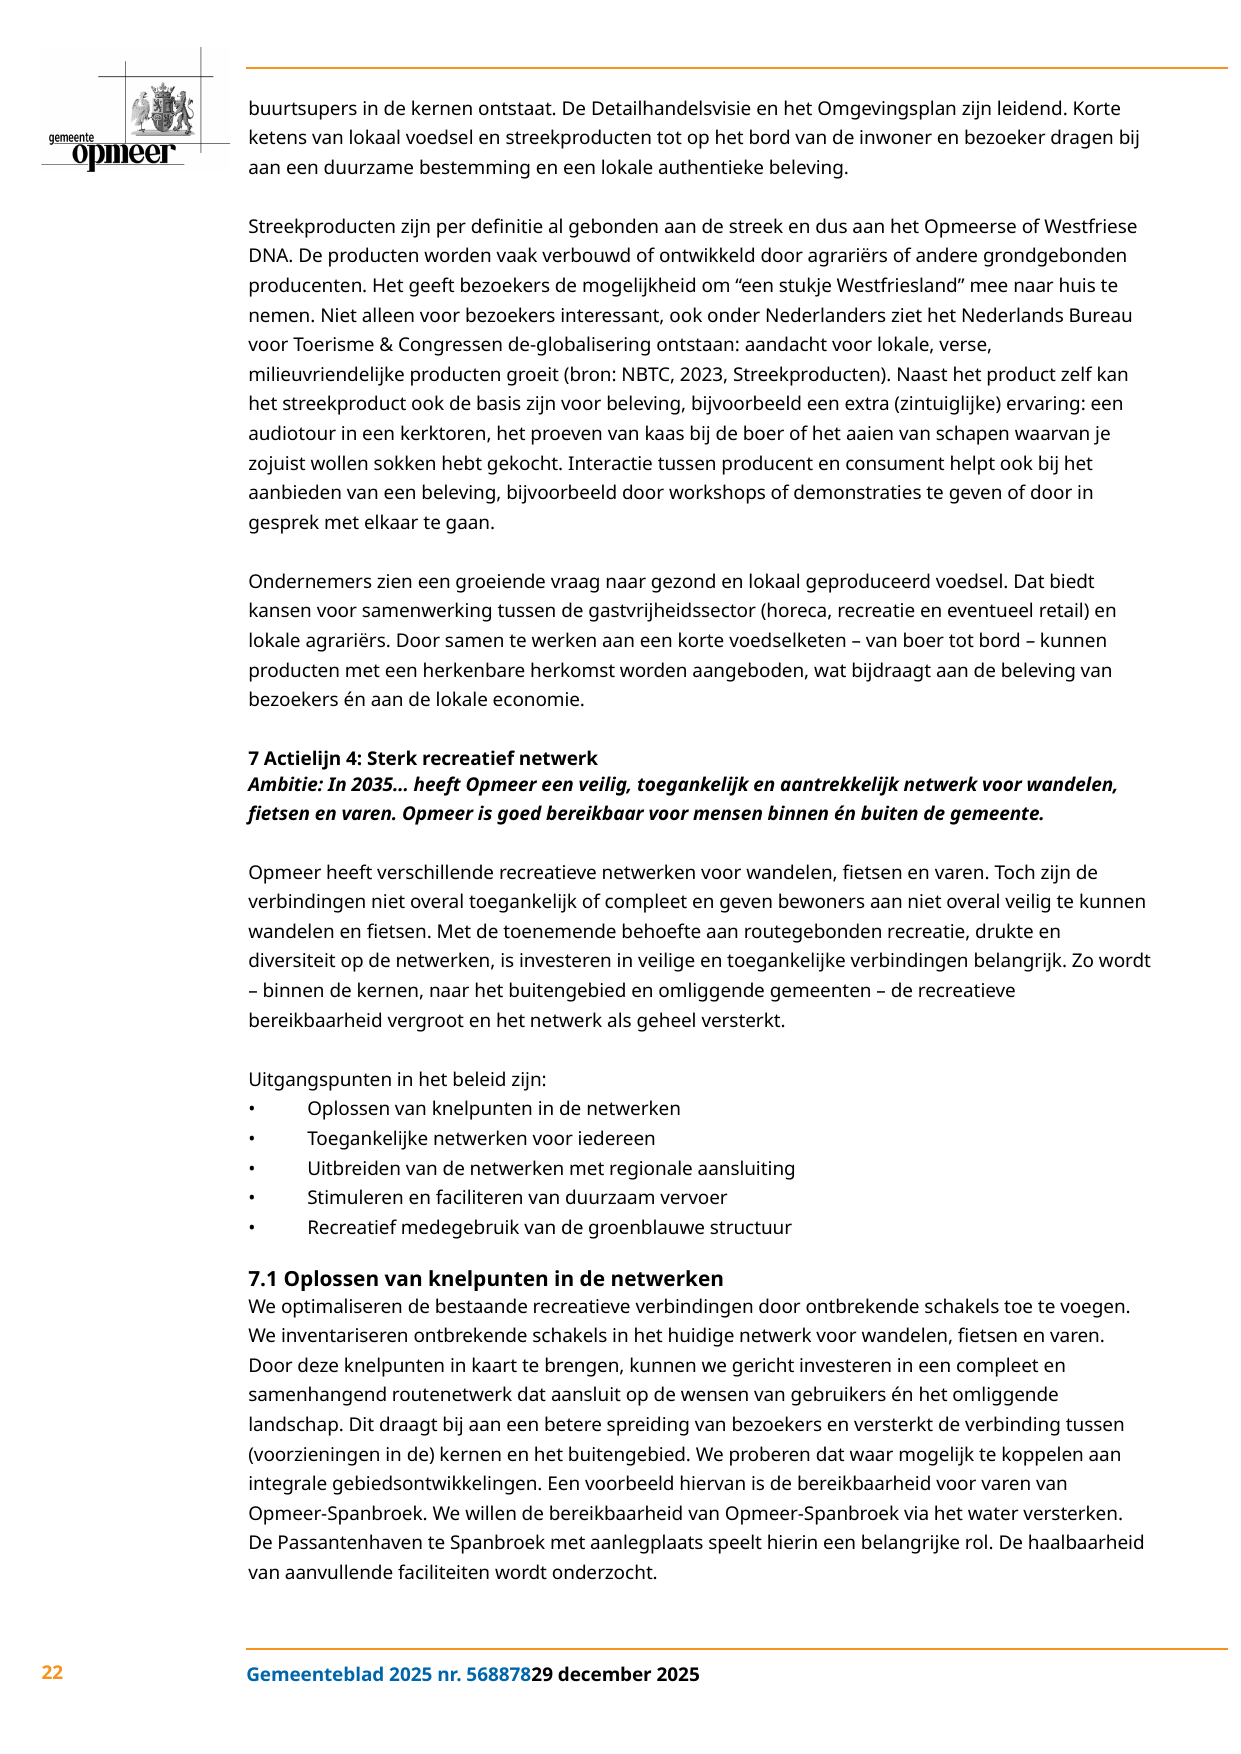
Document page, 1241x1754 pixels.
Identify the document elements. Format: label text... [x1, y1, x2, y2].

list Recreatief medegebruik van de groenblauwe structuur [248, 1214, 1152, 1240]
text Opmeer heeft verschillende recreatieve netwerken voor wandelen, fietsen en varen. Toch zijn de verbindingen niet overal toegankelijk of compleet en geven bewoners aan niet overal veilig te kunnen wandelen en fietsen. Met de toenemende behoefte aan routegebonden recreatie, drukte en diversiteit op de netwerken, is investeren in veilige en toegankelijke verbindingen belangrijk. Zo wordt – binnen de kernen, naar het buitengebied en omliggende gemeenten – de recreatieve bereikbaarheid vergroot en het netwerk als geheel versterkt. [248, 859, 1152, 1033]
list Oplossen van knelpunten in de netwerken [248, 1096, 1152, 1121]
text 7.1 Oplossen van knelpunten in de netwerken [248, 1264, 1152, 1293]
text 7 Actielijn 4: Sterk recreatief netwerk [248, 745, 1152, 771]
text We optimaliseren de bestaande recreatieve verbindingen door ontbrekende schakels toe te voegen. We inventariseren ontbrekende schakels in het huidige netwerk voor wandelen, fietsen en varen. Door deze knelpunten in kaart te brengen, kunnen we gericht investeren in een compleet en samenhangend routenetwerk dat aansluit op de wensen van gebruikers én het omliggende landschap. Dit draagt bij aan een betere spreiding van bezoekers en versterkt de verbinding tussen (voorzieningen in de) kernen en het buitengebied. We proberen dat waar mogelijk te koppelen aan integrale gebiedsontwikkelingen. Een voorbeeld hiervan is de bereikbaarheid voor varen van Opmeer-Spanbroek. We willen de bereikbaarheid van Opmeer-Spanbroek via het water versterken. De Passantenhaven te Spanbroek met aanlegplaats speelt hierin een belangrijke rol. De haalbaarheid van aanvullende faciliteiten wordt onderzocht. [248, 1293, 1152, 1585]
table_header Ambitie: In 2035… heeft Opmeer een veilig, toegankelijk en aantrekkelijk netwerk voor wandelen, fietsen en varen. Opmeer is goed bereikbaar voor mensen binnen én buiten de gemeente. [248, 771, 1152, 826]
table_header buurtsupers in de kernen ontstaat. De Detailhandelsvisie en het Omgevingsplan zijn leidend. Korte ketens van lokaal voedsel en streekproducten tot op het bord van de inwoner en bezoeker dragen bij aan een duurzame bestemming en een lokale authentieke beleving. Streekproducten zijn per definitie al gebonden aan de streek en dus aan het Opmeerse of Westfriese DNA. De producten worden vaak verbouwd of ontwikkeld door agrariërs of andere grondgebonden producenten. Het geeft bezoekers de mogelijkheid om “een stukje Westfriesland” mee naar huis te nemen. Niet alleen voor bezoekers interessant, ook onder Nederlanders ziet het Nederlands Bureau voor Toerisme & Congressen de-globalisering ontstaan: aandacht voor lokale, verse, milieuvriendelijke producten groeit (bron: NBTC, 2023, Streekproducten). Naast het product zelf kan het streekproduct ook de basis zijn voor beleving, bijvoorbeeld een extra (zintuiglijke) ervaring: een audiotour in een kerktoren, het proeven van kaas bij de boer of het aaien van schapen waarvan je zojuist wollen sokken hebt gekocht. Interactie tussen producent en consument helpt ook bij het aanbieden van een beleving, bijvoorbeeld door workshops of demonstraties te geven of door in gesprek met elkaar te gaan. Ondernemers zien een groeiende vraag naar gezond en lokaal geproduceerd voedsel. Dat biedt kansen voor samenwerking tussen de gastvrijheidssector (horeca, recreatie en eventueel retail) en lokale agrariërs. Door samen te werken aan een korte voedselketen – van boer tot bord – kunnen producten met een herkenbare herkomst worden aangeboden, wat bijdraagt aan de beleving van bezoekers én aan de lokale economie. [248, 95, 1152, 712]
picture [41, 47, 231, 172]
list Toegankelijke netwerken voor iedereen [248, 1125, 1152, 1151]
list Stimuleren en faciliteren van duurzaam vervoer [248, 1184, 1152, 1210]
list Uitbreiden van de netwerken met regionale aansluiting [248, 1155, 1152, 1181]
text Uitgangspunten in het beleid zijn: [248, 1066, 1152, 1092]
